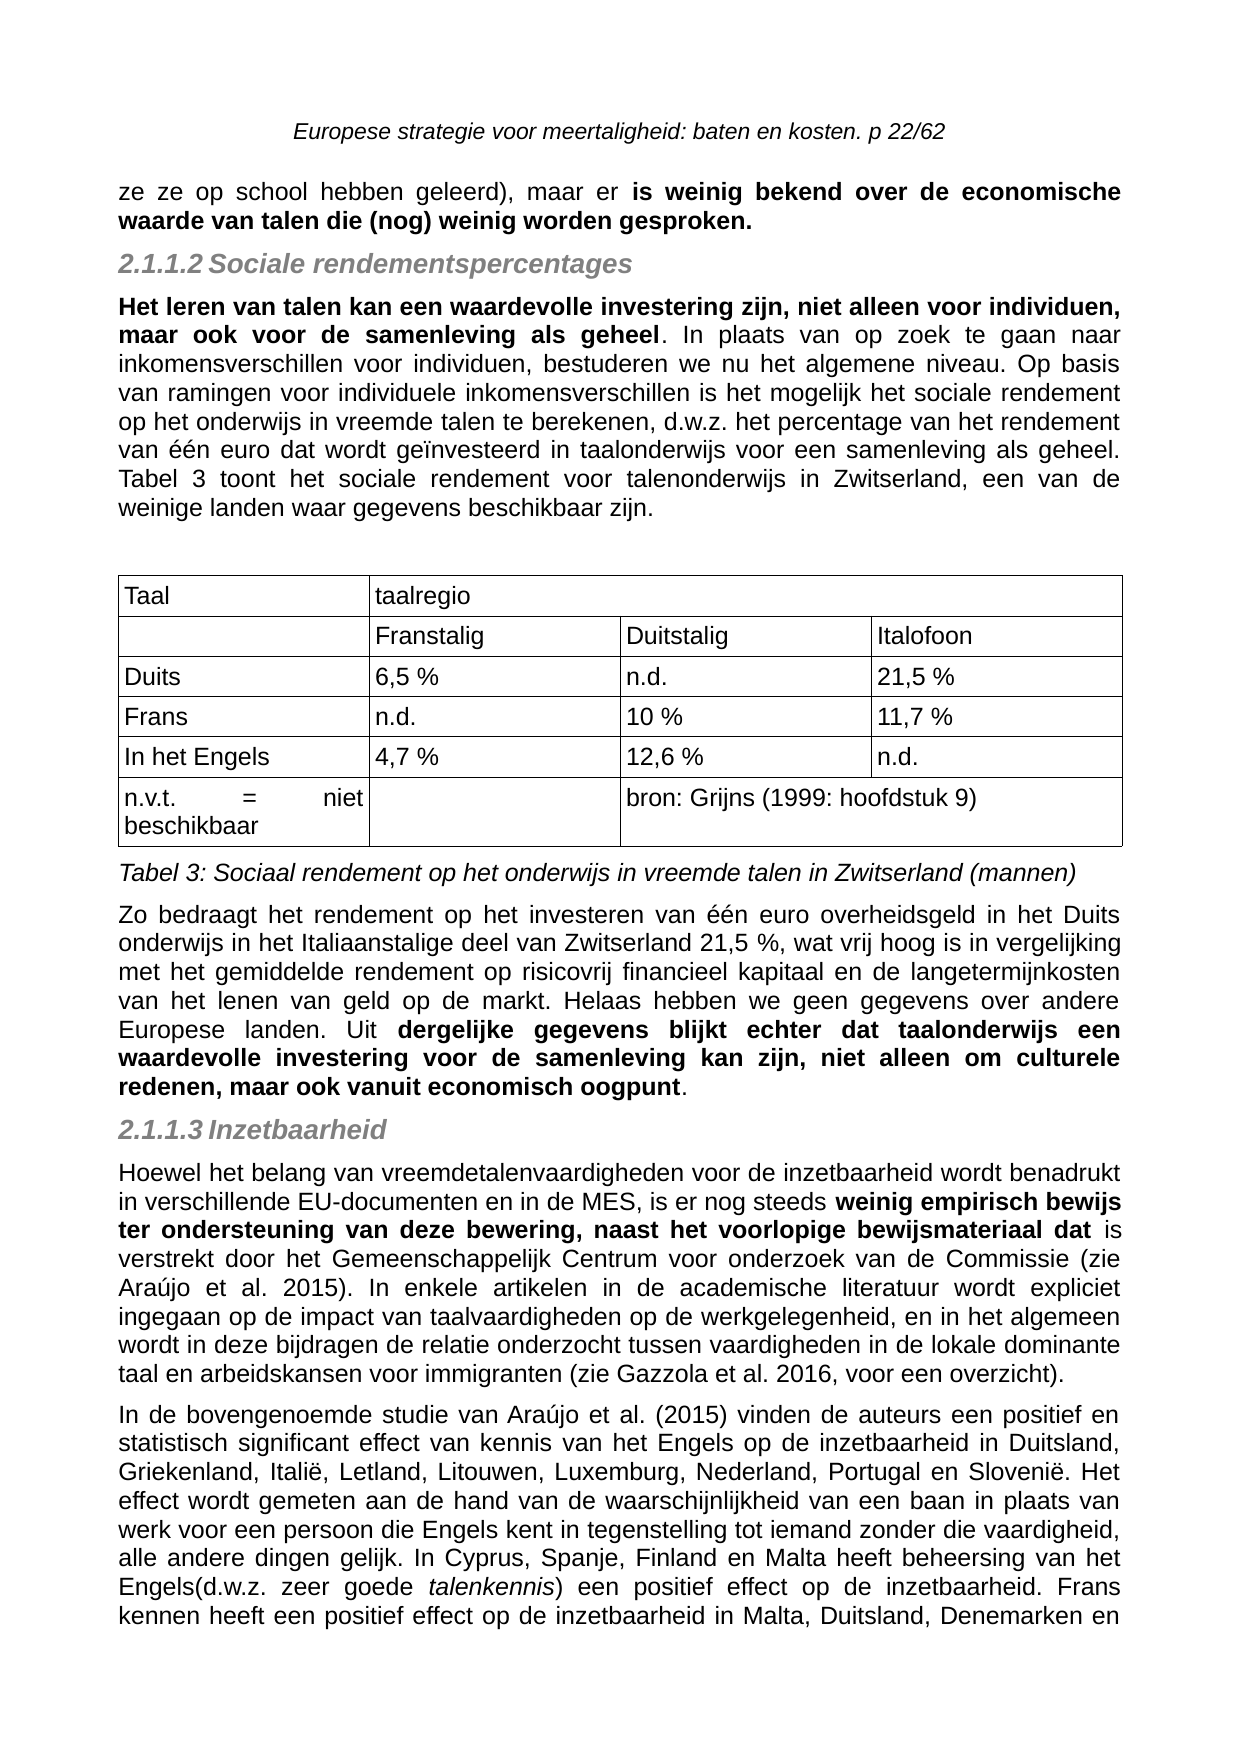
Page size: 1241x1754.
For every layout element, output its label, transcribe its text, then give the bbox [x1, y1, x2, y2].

table_cell 6,5 % [370, 657, 620, 696]
table_cell Duitstalig [621, 617, 871, 656]
table_cell Frans [119, 697, 369, 736]
table_cell Franstalig [370, 617, 620, 656]
table_cell n.v.t. = niet beschikbaar [119, 778, 369, 846]
table_cell bron: Grijns (1999: hoofdstuk 9) [621, 778, 1122, 846]
table_cell Italofoon [872, 617, 1122, 656]
subtitle Inzetbaarheid [118, 1113, 1122, 1145]
table_cell 21,5 % [872, 657, 1122, 696]
table_cell 10 % [621, 697, 871, 736]
table_cell n.d. [872, 737, 1122, 777]
subtitle Sociale rendementspercentages [118, 247, 1122, 279]
table_cell [119, 617, 369, 656]
table_cell Duits [119, 657, 369, 696]
table_cell 12,6 % [621, 737, 871, 777]
text ze ze op school hebben geleerd), maar er is weinig bekend over de economische waarde van talen die (nog) weinig worden gesproken. [118, 177, 1122, 234]
text Tabel 3: Sociaal rendement op het onderwijs in vreemde talen in Zwitserland (mannen) [118, 858, 1122, 887]
text Het leren van talen kan een waardevolle investering zijn, niet alleen voor individuen, maar ook voor de samenleving als geheel. In plaats van op zoek te gaan naar inkomensverschillen voor individuen, bestuderen we nu het algemene niveau. Op basis van ramingen voor individuele inkomensverschillen is het mogelijk het sociale rendement op het onderwijs in vreemde talen te berekenen, d.w.z. het percentage van het rendement van één euro dat wordt geïnvesteerd in taalonderwijs voor een samenleving als geheel. Tabel 3 toont het sociale rendement voor talenonderwijs in Zwitserland, een van de weinige landen waar gegevens beschikbaar zijn. [118, 291, 1122, 521]
table_header Taal [119, 576, 369, 616]
table_cell [370, 778, 620, 846]
text In de bovengenoemde studie van Araújo et al. (2015) vinden de auteurs een positief en statistisch significant effect van kennis van het Engels op de inzetbaarheid in Duitsland, Griekenland, Italië, Letland, Litouwen, Luxemburg, Nederland, Portugal en Slovenië. Het effect wordt gemeten aan de hand van de waarschijnlijkheid van een baan in plaats van werk voor een persoon die Engels kent in tegenstelling tot iemand zonder die vaardigheid, alle andere dingen gelijk. In Cyprus, Spanje, Finland en Malta heeft beheersing van het Engels(d.w.z. zeer goede talenkennis) een positief effect op de inzetbaarheid. Frans kennen heeft een positief effect op de inzetbaarheid in Malta, Duitsland, Denemarken en [118, 1399, 1122, 1629]
table_cell n.d. [370, 697, 620, 736]
text Zo bedraagt het rendement op het investeren van één euro overheidsgeld in het Duits onderwijs in het Italiaanstalige deel van Zwitserland 21,5 %, wat vrij hoog is in vergelijking met het gemiddelde rendement op risicovrij financieel kapitaal en de langetermijnkosten van het lenen van geld op de markt. Helaas hebben we geen gegevens over andere Europese landen. Uit dergelijke gegevens blijkt echter dat taalonderwijs een waardevolle investering voor de samenleving kan zijn, niet alleen om culturele redenen, maar ook vanuit economisch oogpunt. [118, 900, 1122, 1101]
text Hoewel het belang van vreemdetalenvaardigheden voor de inzetbaarheid wordt benadrukt in verschillende EU-documenten en in de MES, is er nog steeds weinig empirisch bewijs ter ondersteuning van deze bewering, naast het voorlopige bewijsmateriaal dat is verstrekt door het Gemeenschappelijk Centrum voor onderzoek van de Commissie (zie Araújo et al. 2015). In enkele artikelen in de academische literatuur wordt expliciet ingegaan op de impact van taalvaardigheden op de werkgelegenheid, en in het algemeen wordt in deze bijdragen de relatie onderzocht tussen vaardigheden in de lokale dominante taal en arbeidskansen voor immigranten (zie Gazzola et al. 2016, voor een overzicht). [118, 1158, 1122, 1388]
table_cell 4,7 % [370, 737, 620, 777]
table_cell n.d. [621, 657, 871, 696]
table_header taalregio [370, 576, 1122, 616]
table_cell 11,7 % [872, 697, 1122, 736]
table_cell In het Engels [119, 737, 369, 777]
